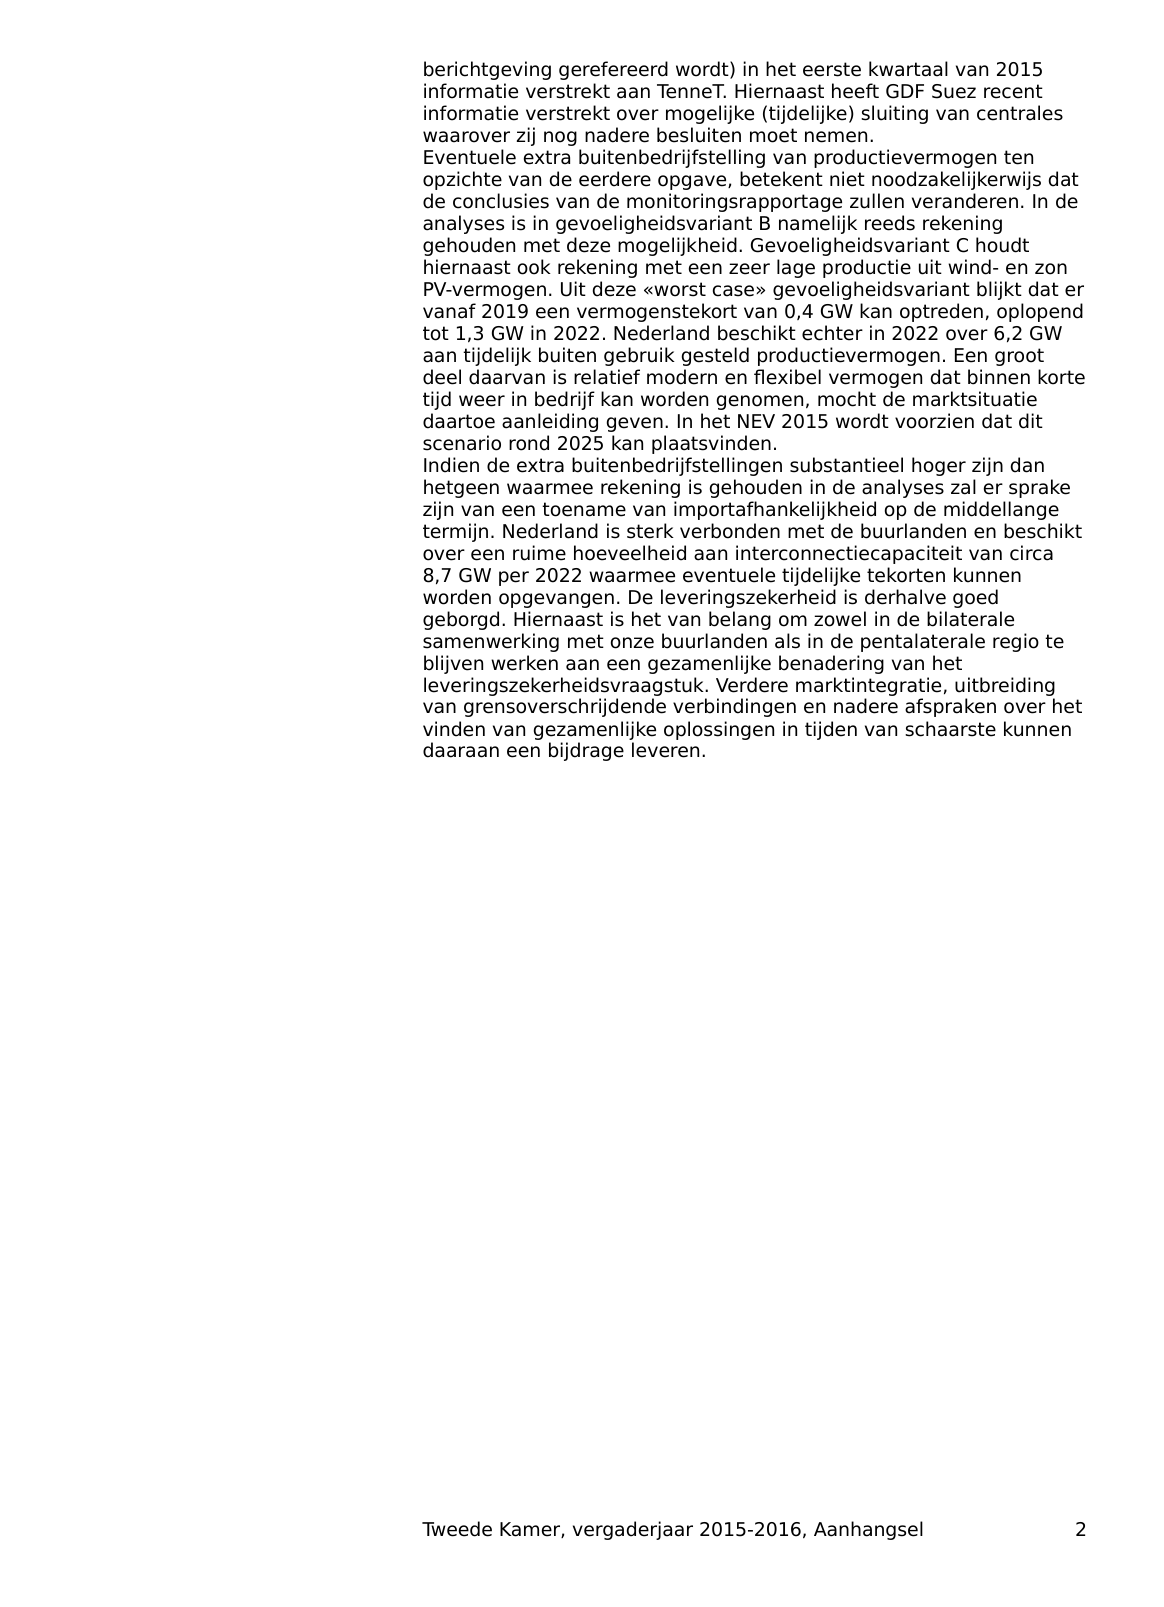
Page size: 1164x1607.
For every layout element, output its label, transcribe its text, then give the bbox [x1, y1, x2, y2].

text berichtgeving gerefereerd wordt) in het eerste kwartaal van 2015 informatie verstrekt aan TenneT. Hiernaast heeft GDF Suez recent informatie verstrekt over mogelijke (tijdelijke) sluiting van centrales waarover zij nog nadere besluiten moet nemen. [422, 59, 1087, 147]
text Indien de extra buitenbedrijfstellingen substantieel hoger zijn dan hetgeen waarmee rekening is gehouden in de analyses zal er sprake zijn van een toename van importafhankelijkheid op de middellange termijn. Nederland is sterk verbonden met de buurlanden en beschikt over een ruime hoeveelheid aan interconnectiecapaciteit van circa 8,7 GW per 2022 waarmee eventuele tijdelijke tekorten kunnen worden opgevangen. De leveringszekerheid is derhalve goed geborgd. Hiernaast is het van belang om zowel in de bilaterale samenwerking met onze buurlanden als in de pentalaterale regio te blijven werken aan een gezamenlijke benadering van het leveringszekerheidsvraagstuk. Verdere marktintegratie, uitbreiding van grensoverschrijdende verbindingen en nadere afspraken over het vinden van gezamenlijke oplossingen in tijden van schaarste kunnen daaraan een bijdrage leveren. [422, 455, 1087, 762]
text Eventuele extra buitenbedrijfstelling van productievermogen ten opzichte van de eerdere opgave, betekent niet noodzakelijkerwijs dat de conclusies van de monitoringsrapportage zullen veranderen. In de analyses is in gevoeligheidsvariant B namelijk reeds rekening gehouden met deze mogelijkheid. Gevoeligheidsvariant C houdt hiernaast ook rekening met een zeer lage productie uit wind- en zon PV-vermogen. Uit deze «worst case» gevoeligheidsvariant blijkt dat er vanaf 2019 een vermogenstekort van 0,4 GW kan optreden, oplopend tot 1,3 GW in 2022. Nederland beschikt echter in 2022 over 6,2 GW aan tijdelijk buiten gebruik gesteld productievermogen. Een groot deel daarvan is relatief modern en flexibel vermogen dat binnen korte tijd weer in bedrijf kan worden genomen, mocht de marktsituatie daartoe aanleiding geven. In het NEV 2015 wordt voorzien dat dit scenario rond 2025 kan plaatsvinden. [422, 147, 1087, 455]
